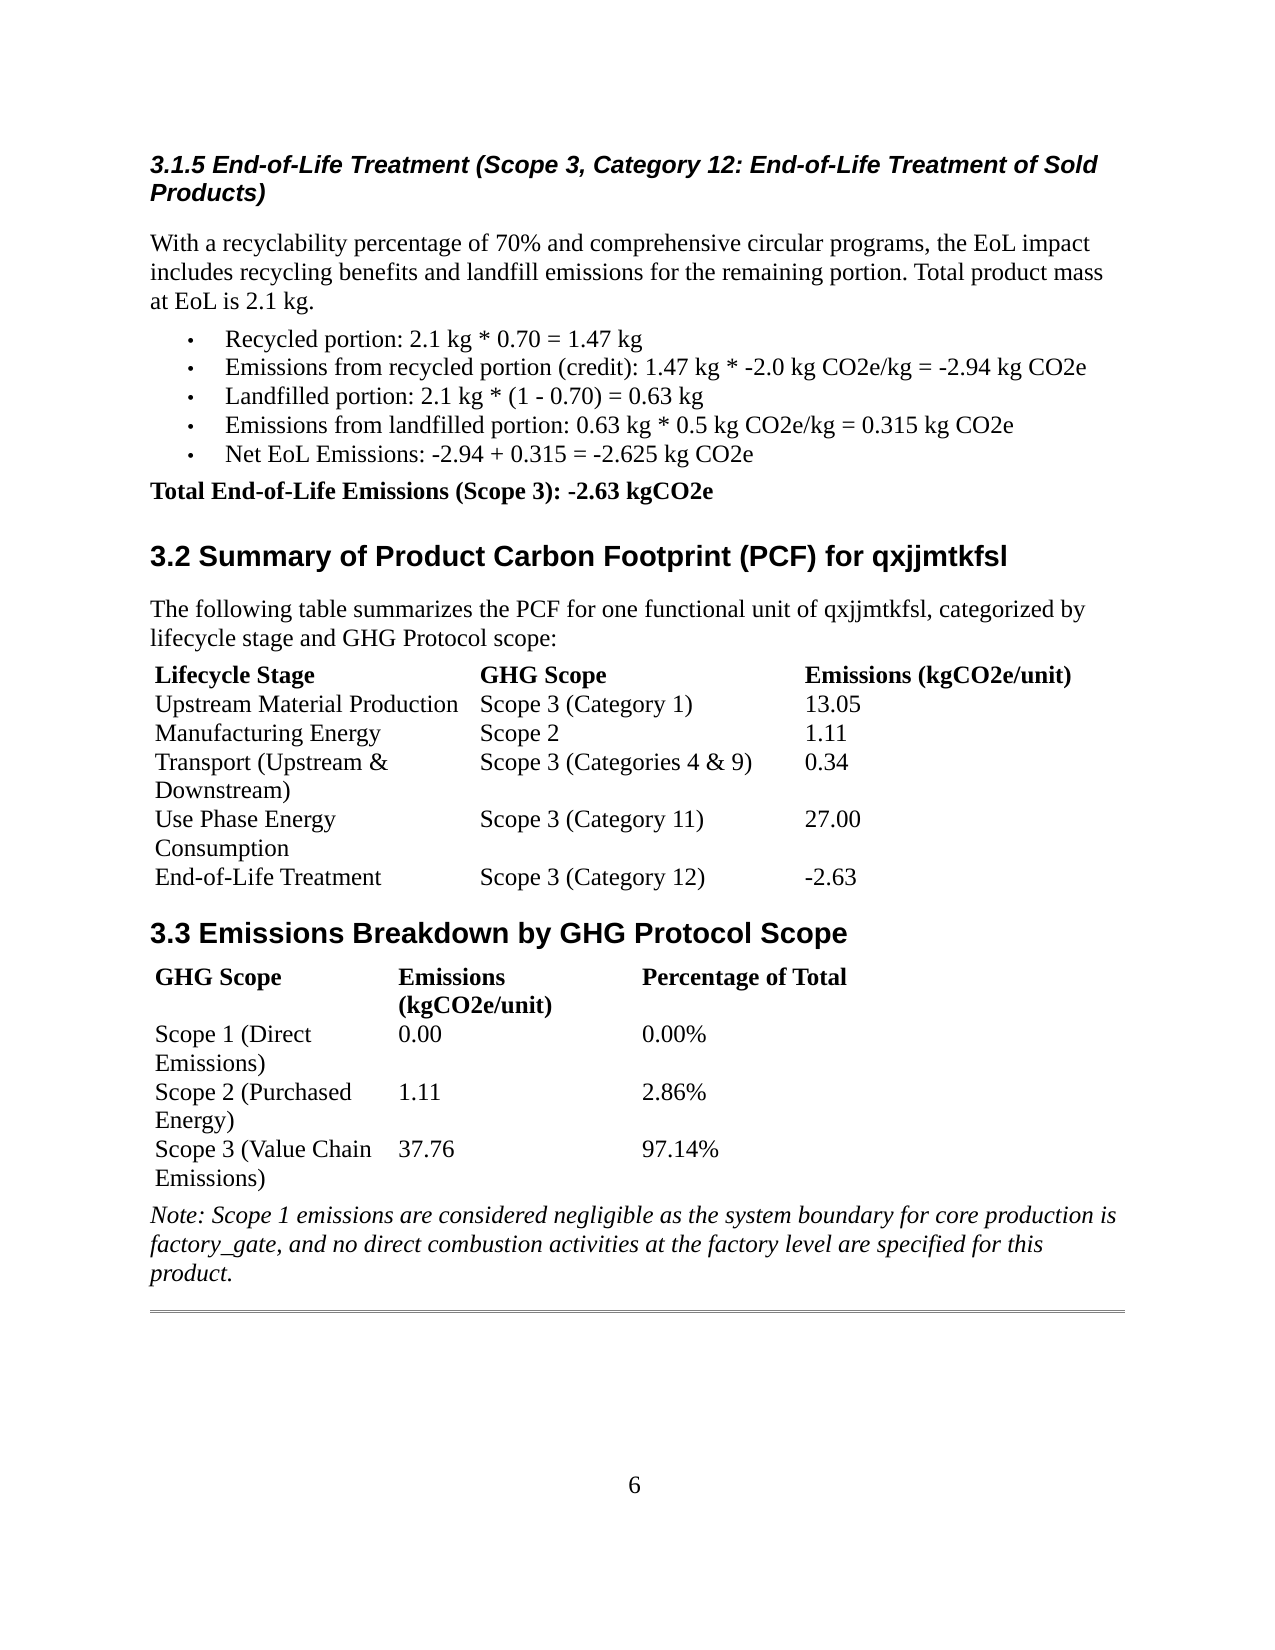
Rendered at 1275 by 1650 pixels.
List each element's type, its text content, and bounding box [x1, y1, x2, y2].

list Emissions from recycled portion (credit): 1.47 kg * -2.0 kg CO2e/kg = -2.94 kg CO2e [187, 352, 1125, 381]
subtitle 3.3 Emissions Breakdown by GHG Protocol Scope [150, 916, 1125, 949]
table_cell 2.86% [638, 1077, 881, 1134]
table_cell 1.11 [800, 718, 1125, 747]
table_cell End-of-Life Treatment [150, 862, 475, 891]
table_cell Scope 3 (Category 1) [475, 689, 800, 718]
table_cell Scope 3 (Category 12) [475, 862, 800, 891]
table_header Lifecycle Stage [150, 661, 475, 689]
text Note: Scope 1 emissions are considered negligible as the system boundary for core production is factory_gate, and no direct combustion activities at the factory level are specified for this product. [150, 1201, 1125, 1287]
table_header GHG Scope [150, 962, 394, 1019]
table_cell 37.76 [394, 1134, 637, 1192]
table_cell Scope 3 (Category 11) [475, 804, 800, 862]
table_cell Use Phase Energy Consumption [150, 804, 475, 862]
table_cell Scope 1 (Direct Emissions) [150, 1019, 394, 1077]
table_cell [881, 1019, 1125, 1077]
table_cell Scope 2 (Purchased Energy) [150, 1077, 394, 1134]
list Net EoL Emissions: -2.94 + 0.315 = -2.625 kg CO2e [187, 439, 1125, 467]
table_cell Transport (Upstream & Downstream) [150, 747, 475, 804]
table_cell 0.00 [394, 1019, 637, 1077]
table_cell Scope 3 (Categories 4 & 9) [475, 747, 800, 804]
table_header Emissions (kgCO2e/unit) [800, 661, 1125, 689]
table_cell 13.05 [800, 689, 1125, 718]
list Emissions from landfilled portion: 0.63 kg * 0.5 kg CO2e/kg = 0.315 kg CO2e [187, 410, 1125, 439]
table_cell Manufacturing Energy [150, 718, 475, 747]
table_cell 97.14% [638, 1134, 881, 1192]
table_cell 0.34 [800, 747, 1125, 804]
text The following table summarizes the PCF for one functional unit of qxjjmtkfsl, categorized by lifecycle stage and GHG Protocol scope: [150, 594, 1125, 652]
subtitle 3.2 Summary of Product Carbon Footprint (PCF) for qxjjmtkfsl [150, 539, 1125, 573]
table_cell Scope 3 (Value Chain Emissions) [150, 1134, 394, 1192]
table_header Emissions (kgCO2e/unit) [394, 962, 637, 1019]
text With a recyclability percentage of 70% and comprehensive circular programs, the EoL impact includes recycling benefits and landfill emissions for the remaining portion. Total product mass at EoL is 2.1 kg. [150, 228, 1125, 315]
table_cell [881, 1134, 1125, 1192]
text Total End-of-Life Emissions (Scope 3): -2.63 kgCO2e [150, 476, 1125, 505]
table_cell Upstream Material Production [150, 689, 475, 718]
list Recycled portion: 2.1 kg * 0.70 = 1.47 kg [187, 324, 1125, 352]
subtitle 3.1.5 End-of-Life Treatment (Scope 3, Category 12: End-of-Life Treatment of Sold Products) [150, 150, 1125, 207]
list Landfilled portion: 2.1 kg * (1 - 0.70) = 0.63 kg [187, 381, 1125, 410]
table_cell 27.00 [800, 804, 1125, 862]
table_cell 1.11 [394, 1077, 637, 1134]
table_header Percentage of Total [638, 962, 881, 1019]
table_cell [881, 1077, 1125, 1134]
table_header [881, 962, 1125, 1019]
table_cell 0.00% [638, 1019, 881, 1077]
table_cell -2.63 [800, 862, 1125, 891]
table_cell Scope 2 [475, 718, 800, 747]
table_header GHG Scope [475, 661, 800, 689]
